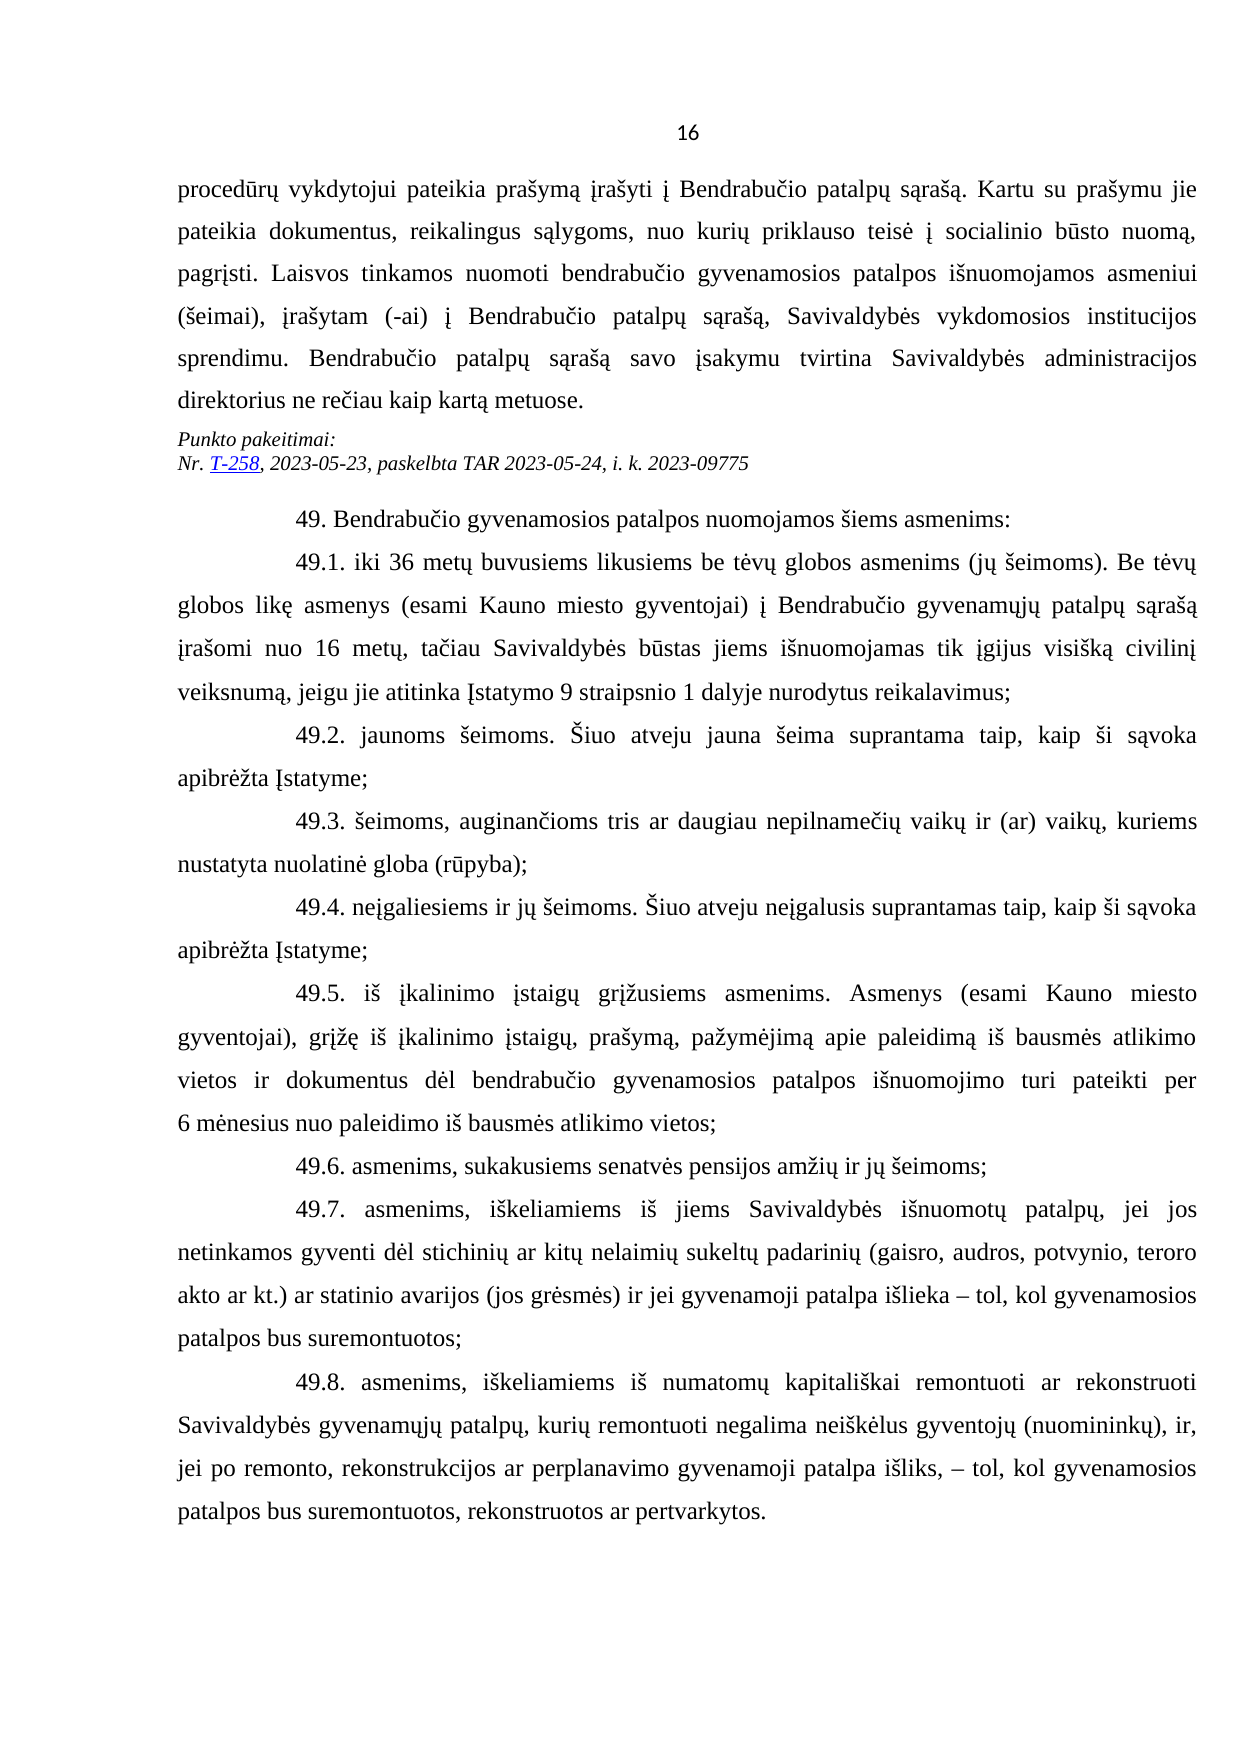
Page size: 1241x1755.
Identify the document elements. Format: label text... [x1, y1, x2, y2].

text 49.6. asmenims, sukakusiems senatvės pensijos amžių ir jų šeimoms; [177, 1151, 1198, 1180]
text 49.2. jaunoms šeimoms. Šiuo atveju jauna šeima suprantama taip, kaip ši sąvoka apibrėžta Įstatyme; [177, 720, 1198, 792]
text 49. Bendrabučio gyvenamosios patalpos nuomojamos šiems asmenims: [177, 504, 1198, 533]
text Nr. T-258, 2023-05-23, paskelbta TAR 2023-05-24, i. k. 2023-09775 [177, 451, 1198, 475]
text 49.7. asmenims, iškeliamiems iš jiems Savivaldybės išnuomotų patalpų, jei jos netinkamos gyventi dėl stichinių ar kitų nelaimių sukeltų padarinių (gaisro, audros, potvynio, teroro akto ar kt.) ar statinio avarijos (jos grėsmės) ir jei gyvenamoji patalpa išlieka – tol, kol gyvenamosios patalpos bus suremontuotos; [177, 1194, 1198, 1352]
text 49.8. asmenims, iškeliamiems iš numatomų kapitališkai remontuoti ar rekonstruoti Savivaldybės gyvenamųjų patalpų, kurių remontuoti negalima neiškėlus gyventojų (nuomininkų), ir, jei po remonto, rekonstrukcijos ar perplanavimo gyvenamoji patalpa išliks, – tol, kol gyvenamosios patalpos bus suremontuotos, rekonstruotos ar pertvarkytos. [177, 1367, 1198, 1525]
text 49.4. neįgaliesiems ir jų šeimoms. Šiuo atveju neįgalusis suprantamas taip, kaip ši sąvoka apibrėžta Įstatyme; [177, 892, 1198, 964]
text 49.1. iki 36 metų buvusiems likusiems be tėvų globos asmenims (jų šeimoms). Be tėvų globos likę asmenys (esami Kauno miesto gyventojai) į Bendrabučio gyvenamųjų patalpų sąrašą įrašomi nuo 16 metų, tačiau Savivaldybės būstas jiems išnuomojamas tik įgijus visišką civilinį veiksnumą, jeigu jie atitinka Įstatymo 9 straipsnio 1 dalyje nurodytus reikalavimus; [177, 547, 1198, 705]
text Punkto pakeitimai: [177, 427, 1198, 451]
text procedūrų vykdytojui pateikia prašymą įrašyti į Bendrabučio patalpų sąrašą. Kartu su prašymu jie pateikia dokumentus, reikalingus sąlygoms, nuo kurių priklauso teisė į socialinio būsto nuomą, pagrįsti. Laisvos tinkamos nuomoti bendrabučio gyvenamosios patalpos išnuomojamos asmeniui (šeimai), įrašytam (-ai) į Bendrabučio patalpų sąrašą, Savivaldybės vykdomosios institucijos sprendimu. Bendrabučio patalpų sąrašą savo įsakymu tvirtina Savivaldybės administracijos direktorius ne rečiau kaip kartą metuose. [177, 174, 1198, 414]
text 49.5. iš įkalinimo įstaigų grįžusiems asmenims. Asmenys (esami Kauno miesto gyventojai), grįžę iš įkalinimo įstaigų, prašymą, pažymėjimą apie paleidimą iš bausmės atlikimo vietos ir dokumentus dėl bendrabučio gyvenamosios patalpos išnuomojimo turi pateikti per 6 mėnesius nuo paleidimo iš bausmės atlikimo vietos; [177, 978, 1198, 1137]
text 49.3. šeimoms, auginančioms tris ar daugiau nepilnamečių vaikų ir (ar) vaikų, kuriems nustatyta nuolatinė globa (rūpyba); [177, 806, 1198, 878]
